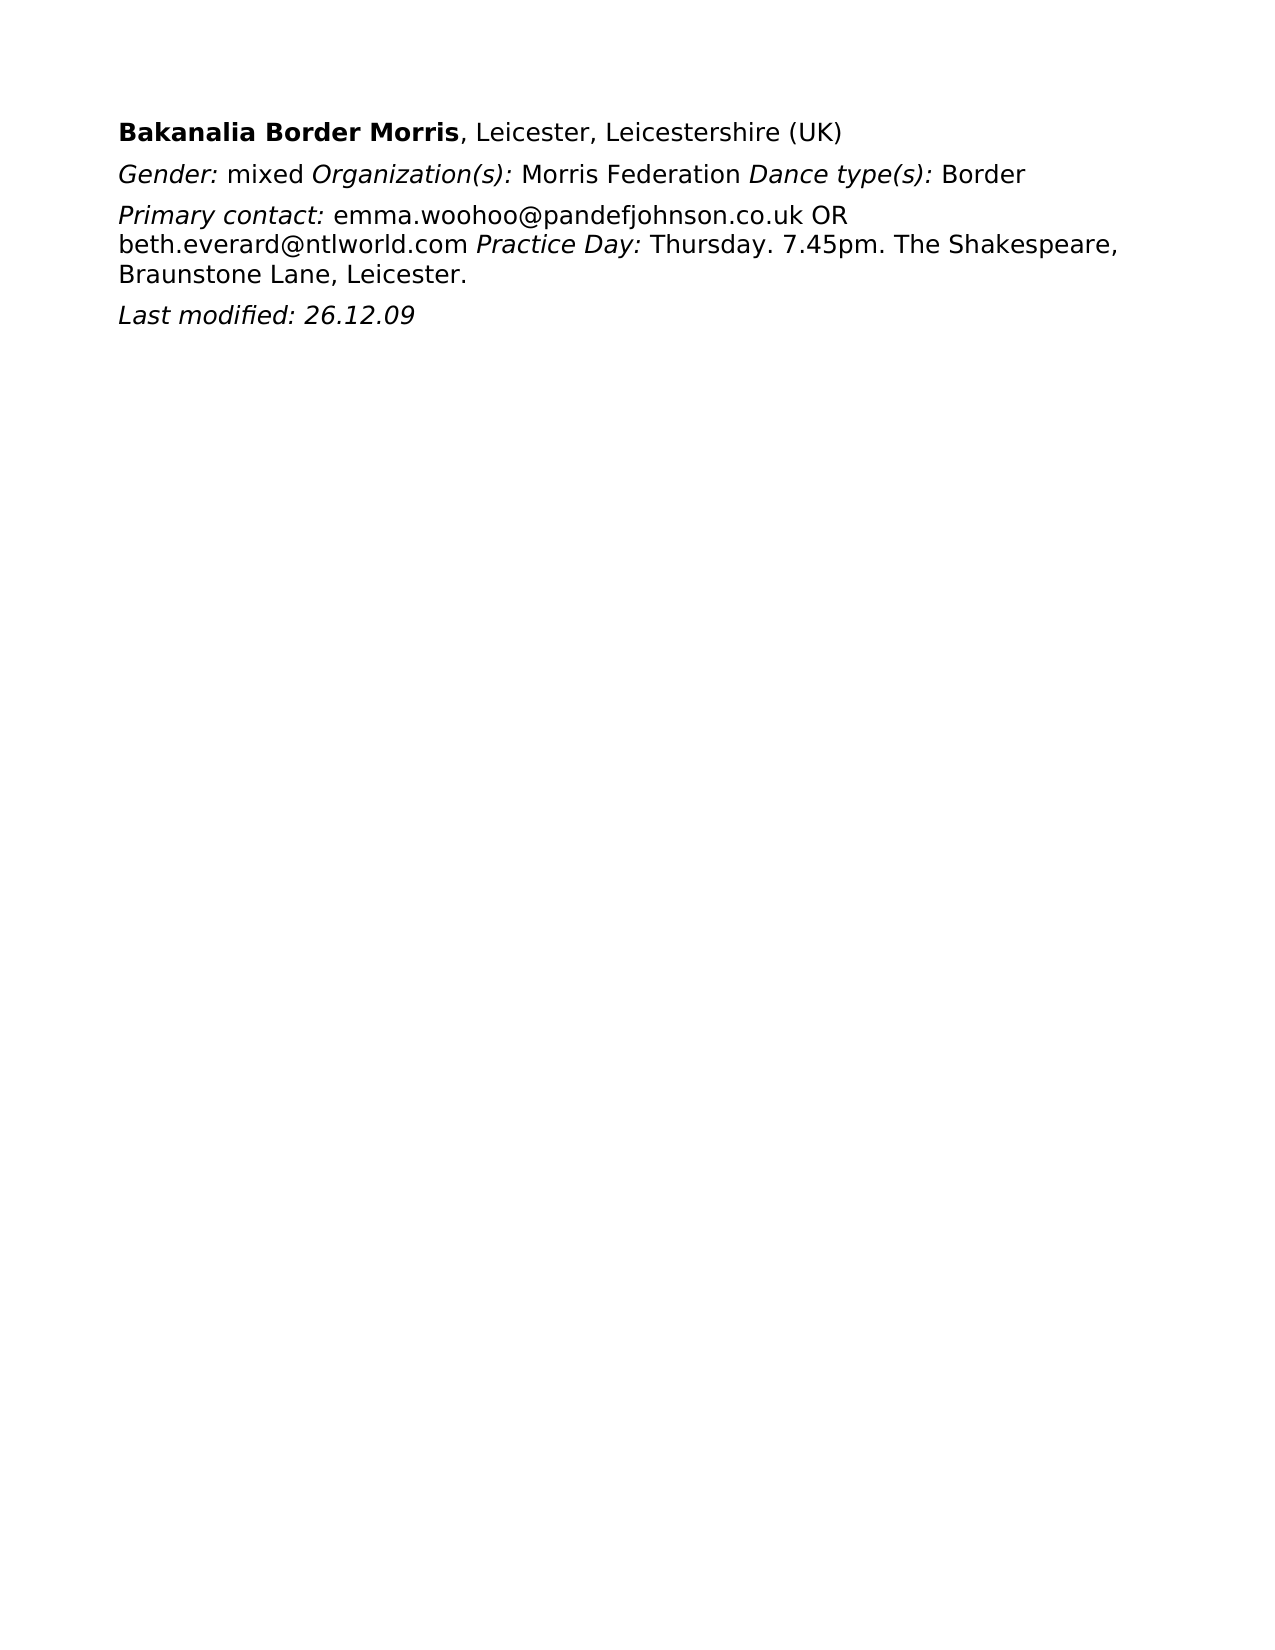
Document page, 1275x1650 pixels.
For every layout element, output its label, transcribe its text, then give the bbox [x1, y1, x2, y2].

text Gender: mixed Organization(s): Morris Federation Dance type(s): Border [118, 160, 1157, 189]
text Bakanalia Border Morris, Leicester, Leicestershire (UK) [118, 118, 1157, 147]
text Last modified: 26.12.09 [118, 301, 1157, 331]
text Primary contact: emma.woohoo@pandefjohnson.co.uk OR beth.everard@ntlworld.com Practice Day: Thursday. 7.45pm. The Shakespeare, Braunstone Lane, Leicester. [118, 201, 1157, 289]
